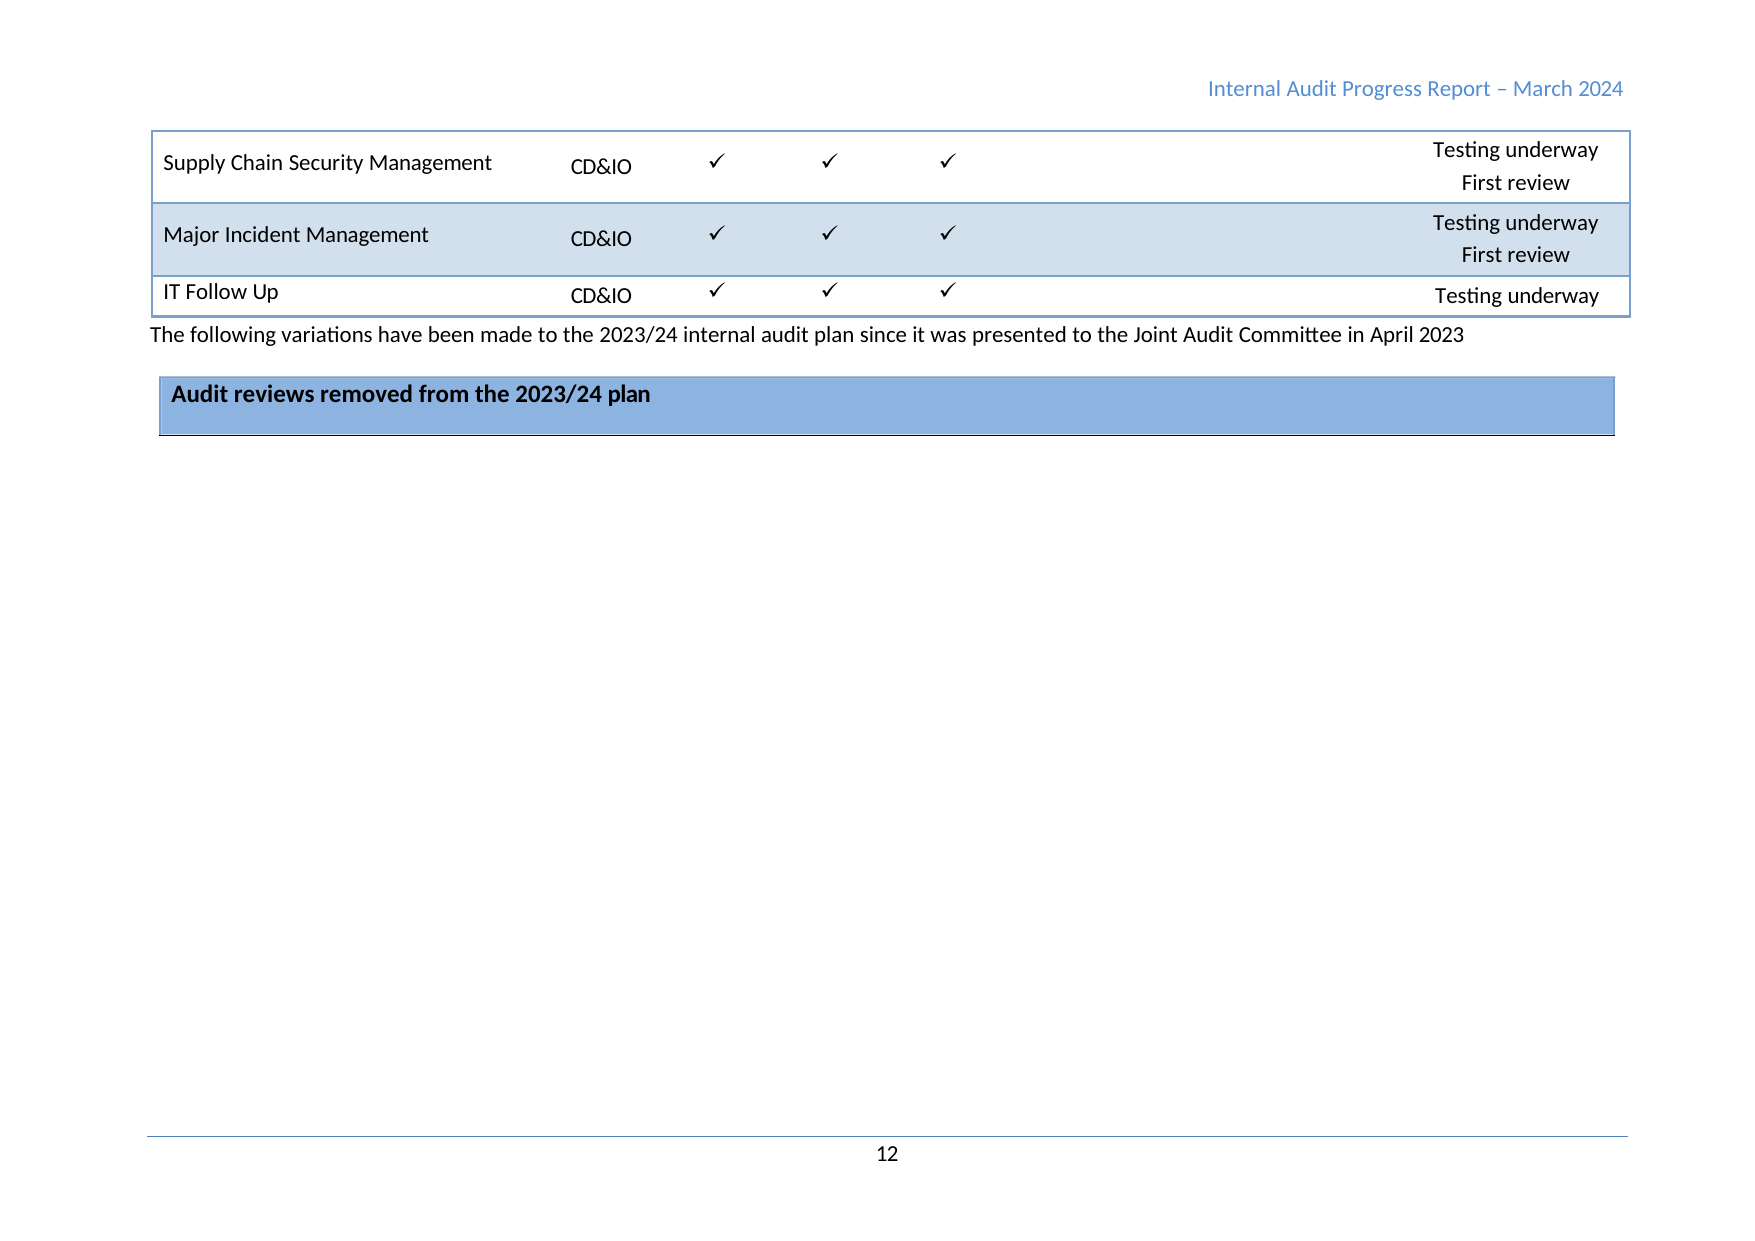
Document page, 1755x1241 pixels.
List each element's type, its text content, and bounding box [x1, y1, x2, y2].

table_cell Major Incident Management [153, 204, 532, 275]
table_cell  [767, 132, 888, 202]
table_cell Supply Chain Security Management [153, 132, 532, 202]
table_cell Testing underway First review [1387, 132, 1629, 202]
table_cell [1109, 132, 1230, 202]
table_cell  [767, 204, 888, 275]
table_cell [1230, 204, 1387, 275]
table_cell IT Follow Up [153, 277, 532, 315]
table_cell [1230, 277, 1387, 315]
table_cell [1005, 132, 1109, 202]
table_cell  [888, 132, 1005, 202]
table_cell  [660, 277, 767, 315]
table_cell CD&IO [532, 277, 660, 315]
table_cell CD&IO [532, 132, 660, 202]
table_cell [1109, 277, 1230, 315]
table_cell Testing underway [1387, 277, 1629, 315]
table_cell  [888, 277, 1005, 315]
table_cell [1230, 132, 1387, 202]
table_cell  [660, 204, 767, 275]
text The following variations have been made to the 2023/24 internal audit plan since it was presented to the Joint Audit Committee in April 2023 [150, 320, 1725, 348]
table_cell [1005, 277, 1109, 315]
table_cell  [888, 204, 1005, 275]
table_cell  [767, 277, 888, 315]
table_cell CD&IO [532, 204, 660, 275]
table_cell  [660, 132, 767, 202]
table_cell [1005, 204, 1109, 275]
table_cell Testing underway First review [1387, 204, 1629, 275]
table_cell [1109, 204, 1230, 275]
